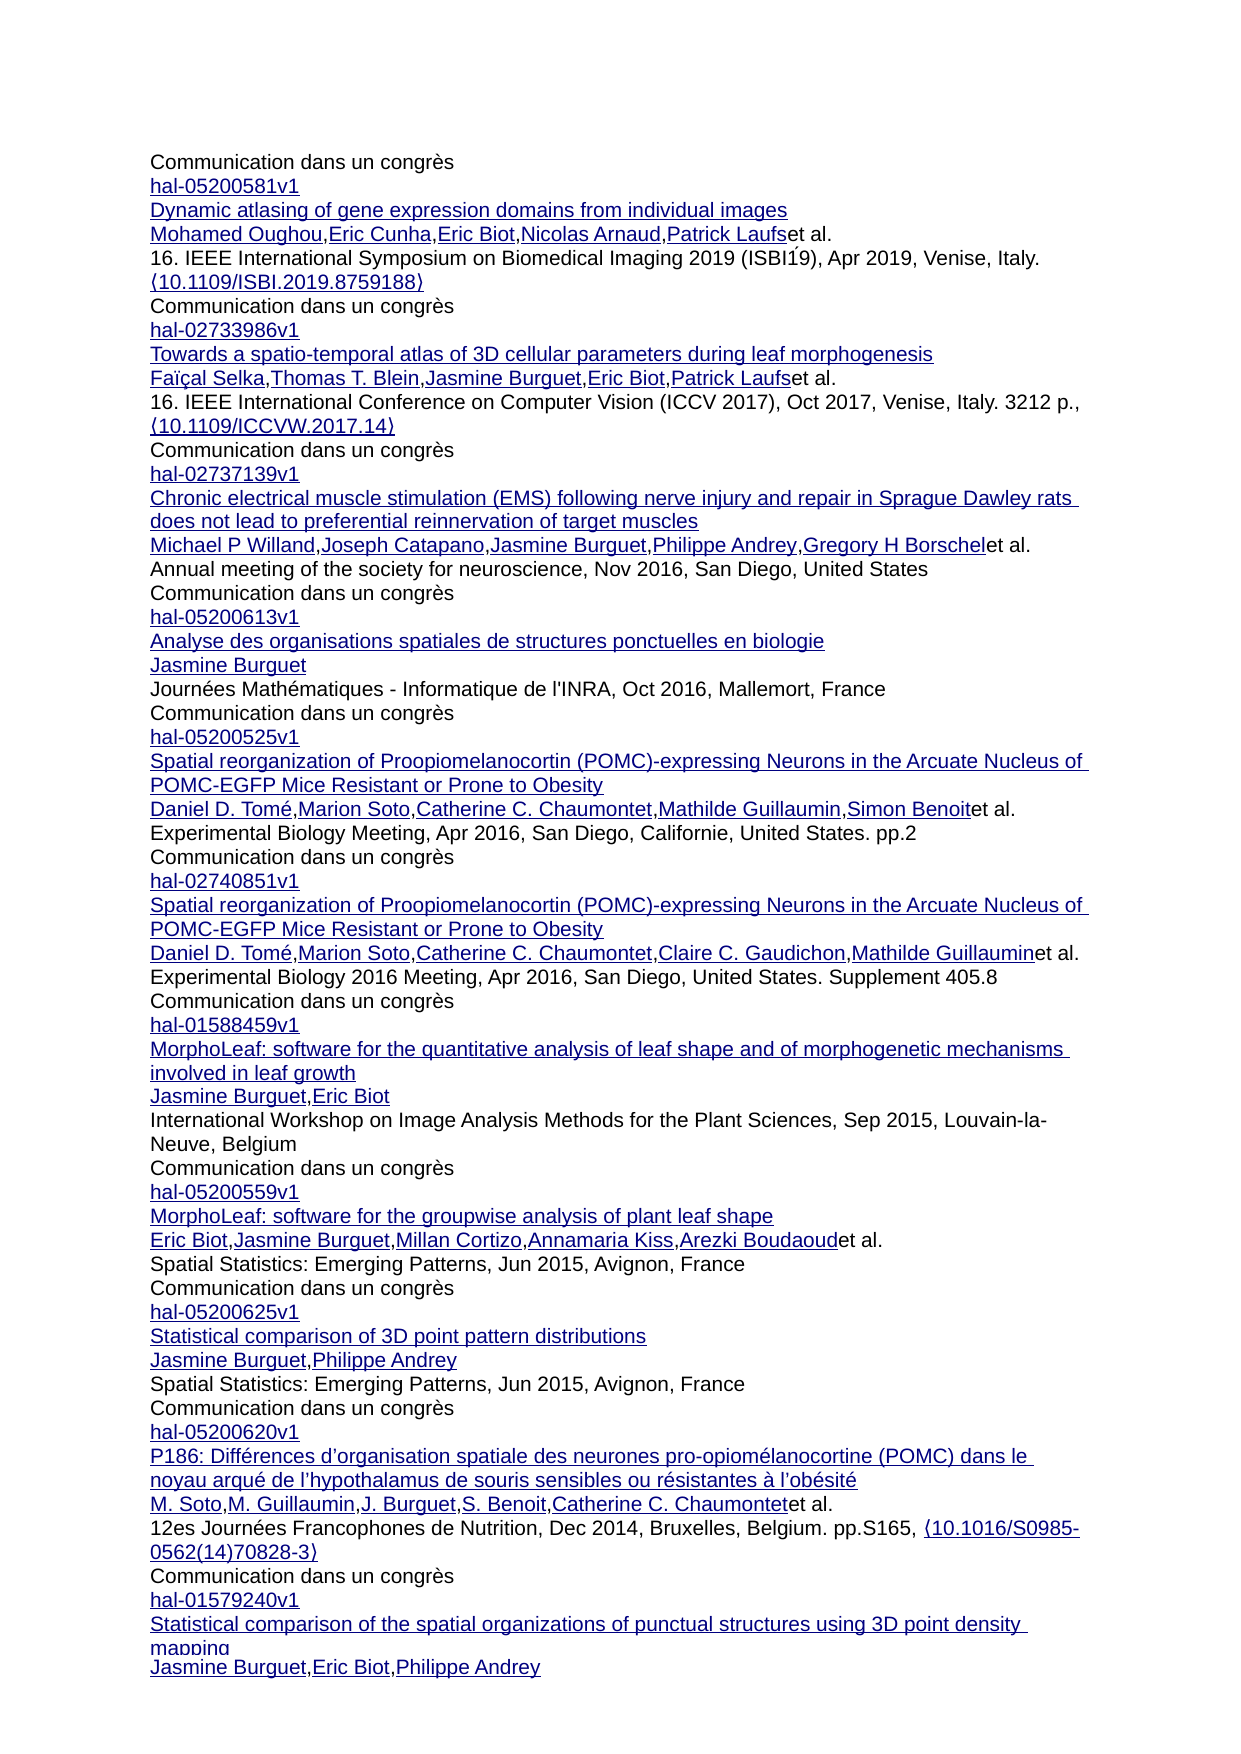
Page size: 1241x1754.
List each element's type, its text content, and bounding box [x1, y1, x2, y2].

table_cell Dynamic atlasing of gene expression domains from individual images Mohamed Oughou,Eric Cunha,Eric Biot,Nicolas Arnaud,Patrick Laufset al. 16. IEEE International Symposium on Biomedical Imaging 2019 (ISBI1́9), Apr 2019, Venise, Italy. ⟨10.1109/ISBI.2019.8759188⟩ Communication dans un congrès hal-02733986v1 [150, 198, 1090, 342]
table_cell MorphoLeaf: software for the quantitative analysis of leaf shape and of morphogenetic mechanisms involved in leaf growth Jasmine Burguet,Eric Biot International Workshop on Image Analysis Methods for the Plant Sciences, Sep 2015, Louvain-la-Neuve, Belgium Communication dans un congrès hal-05200559v1 [150, 1036, 1090, 1204]
table_cell P186: Différences d’organisation spatiale des neurones pro-opiomélanocortine (POMC) dans le noyau arqué de l’hypothalamus de souris sensibles ou résistantes à l’obésité M. Soto,M. Guillaumin,J. Burguet,S. Benoit,Catherine C. Chaumontetet al. 12es Journées Francophones de Nutrition, Dec 2014, Bruxelles, Belgium. pp.S165, ⟨10.1016/S0985-0562(14)70828-3⟩ Communication dans un congrès hal-01579240v1 [150, 1444, 1090, 1611]
table_cell Chronic electrical muscle stimulation (EMS) following nerve injury and repair in Sprague Dawley rats does not lead to preferential reinnervation of target muscles Michael P Willand,Joseph Catapano,Jasmine Burguet,Philippe Andrey,Gregory H Borschelet al. Annual meeting of the society for neuroscience, Nov 2016, San Diego, United States Communication dans un congrès hal-05200613v1 [150, 485, 1090, 629]
table_cell Spatial reorganization of Proopiomelanocortin (POMC)-expressing Neurons in the Arcuate Nucleus of POMC-EGFP Mice Resistant or Prone to Obesity Daniel D. Tomé,Marion Soto,Catherine C. Chaumontet,Claire C. Gaudichon,Mathilde Guillauminet al. Experimental Biology 2016 Meeting, Apr 2016, San Diego, United States. Supplement 405.8 Communication dans un congrès hal-01588459v1 [150, 893, 1090, 1036]
table_cell Analyse des organisations spatiales de structures ponctuelles en biologie Jasmine Burguet Journées Mathématiques - Informatique de l'INRA, Oct 2016, Mallemort, France Communication dans un congrès hal-05200525v1 [150, 629, 1090, 749]
table_cell Statistical comparison of the spatial organizations of punctual structures using 3D point density mapping Jasmine Burguet,Eric Biot,Philippe Andrey [150, 1611, 1090, 1679]
table_cell Spatial reorganization of Proopiomelanocortin (POMC)-expressing Neurons in the Arcuate Nucleus of POMC-EGFP Mice Resistant or Prone to Obesity Daniel D. Tomé,Marion Soto,Catherine C. Chaumontet,Mathilde Guillaumin,Simon Benoitet al. Experimental Biology Meeting, Apr 2016, San Diego, Californie, United States. pp.2 Communication dans un congrès hal-02740851v1 [150, 749, 1090, 893]
table_cell Communication dans un congrès hal-05200581v1 [150, 150, 1090, 198]
table_cell MorphoLeaf: software for the groupwise analysis of plant leaf shape Eric Biot,Jasmine Burguet,Millan Cortizo,Annamaria Kiss,Arezki Boudaoudet al. Spatial Statistics: Emerging Patterns, Jun 2015, Avignon, France Communication dans un congrès hal-05200625v1 [150, 1204, 1090, 1324]
table_cell Towards a spatio-temporal atlas of 3D cellular parameters during leaf morphogenesis Faïçal Selka,Thomas T. Blein,Jasmine Burguet,Eric Biot,Patrick Laufset al. 16. IEEE International Conference on Computer Vision (ICCV 2017), Oct 2017, Venise, Italy. 3212 p., ⟨10.1109/ICCVW.2017.14⟩ Communication dans un congrès hal-02737139v1 [150, 342, 1090, 485]
table_cell Statistical comparison of 3D point pattern distributions Jasmine Burguet,Philippe Andrey Spatial Statistics: Emerging Patterns, Jun 2015, Avignon, France Communication dans un congrès hal-05200620v1 [150, 1324, 1090, 1444]
